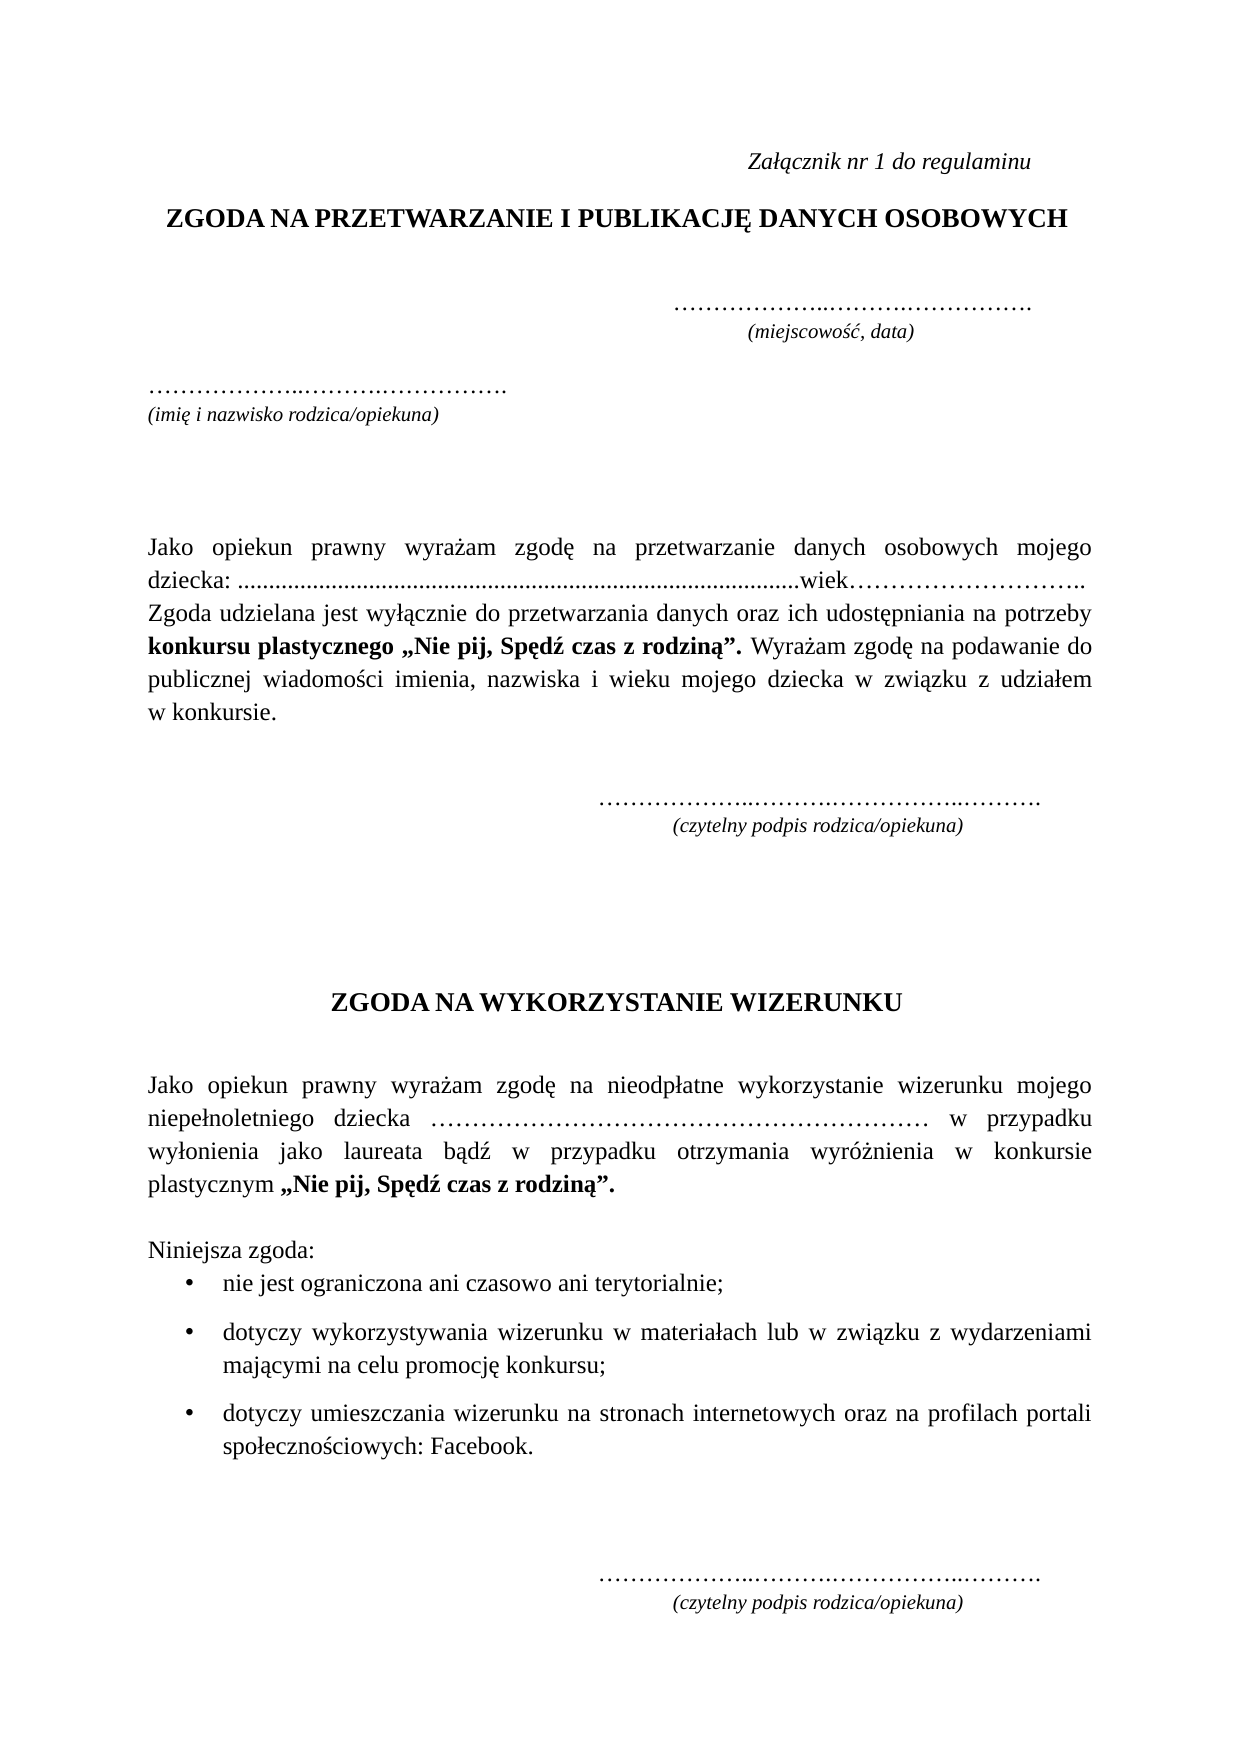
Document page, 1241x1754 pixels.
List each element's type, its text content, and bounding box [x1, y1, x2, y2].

text ………………..……….……………..………. [148, 1559, 1093, 1587]
text ………………..……….……………. [148, 288, 1093, 316]
text (miejscowość, data) [148, 316, 1093, 344]
text ………………..……….……………. [148, 371, 1093, 399]
text ZGODA NA WYKORZYSTANIE WIZERUNKU [148, 987, 1093, 1018]
text ………………..……….……………..………. [148, 783, 1093, 810]
text (czytelny podpis rodzica/opiekuna) [148, 1587, 1093, 1614]
list dotyczy umieszczania wizerunku na stronach internetowych oraz na profilach portali społecznościowych: Facebook. [185, 1398, 1093, 1460]
list nie jest ograniczona ani czasowo ani terytorialnie; [185, 1268, 1093, 1297]
text (imię i nazwisko rodzica/opiekuna) [148, 399, 1093, 426]
text Zgoda udzielana jest wyłącznie do przetwarzania danych oraz ich udostępniania na potrzeby konkursu plastycznego „Nie pij, Spędź czas z rodziną”. Wyrażam zgodę na podawanie do publicznej wiadomości imienia, nazwiska i wieku mojego dziecka w związku z udziałem w konkursie. [148, 598, 1093, 726]
text Jako opiekun prawny wyrażam zgodę na nieodpłatne wykorzystanie wizerunku mojego niepełnoletniego dziecka …………………………………………………… w przypadku wyłonienia jako laureata bądź w przypadku otrzymania wyróżnienia w konkursie plastycznym „Nie pij, Spędź czas z rodziną”. [148, 1070, 1093, 1198]
text Niniejsza zgoda: [148, 1236, 1093, 1264]
text Jako opiekun prawny wyrażam zgodę na przetwarzanie danych osobowych mojego dziecka: ..........................................................................................wiek……………………….. [148, 532, 1093, 594]
list dotyczy wykorzystywania wizerunku w materiałach lub w związku z wydarzeniami mającymi na celu promocję konkursu; [185, 1317, 1093, 1379]
text ZGODA NA PRZETWARZANIE I PUBLIKACJĘ DANYCH OSOBOWYCH [148, 202, 1093, 233]
text Załącznik nr 1 do regulaminu [148, 147, 1093, 174]
text (czytelny podpis rodzica/opiekuna) [148, 810, 1093, 838]
